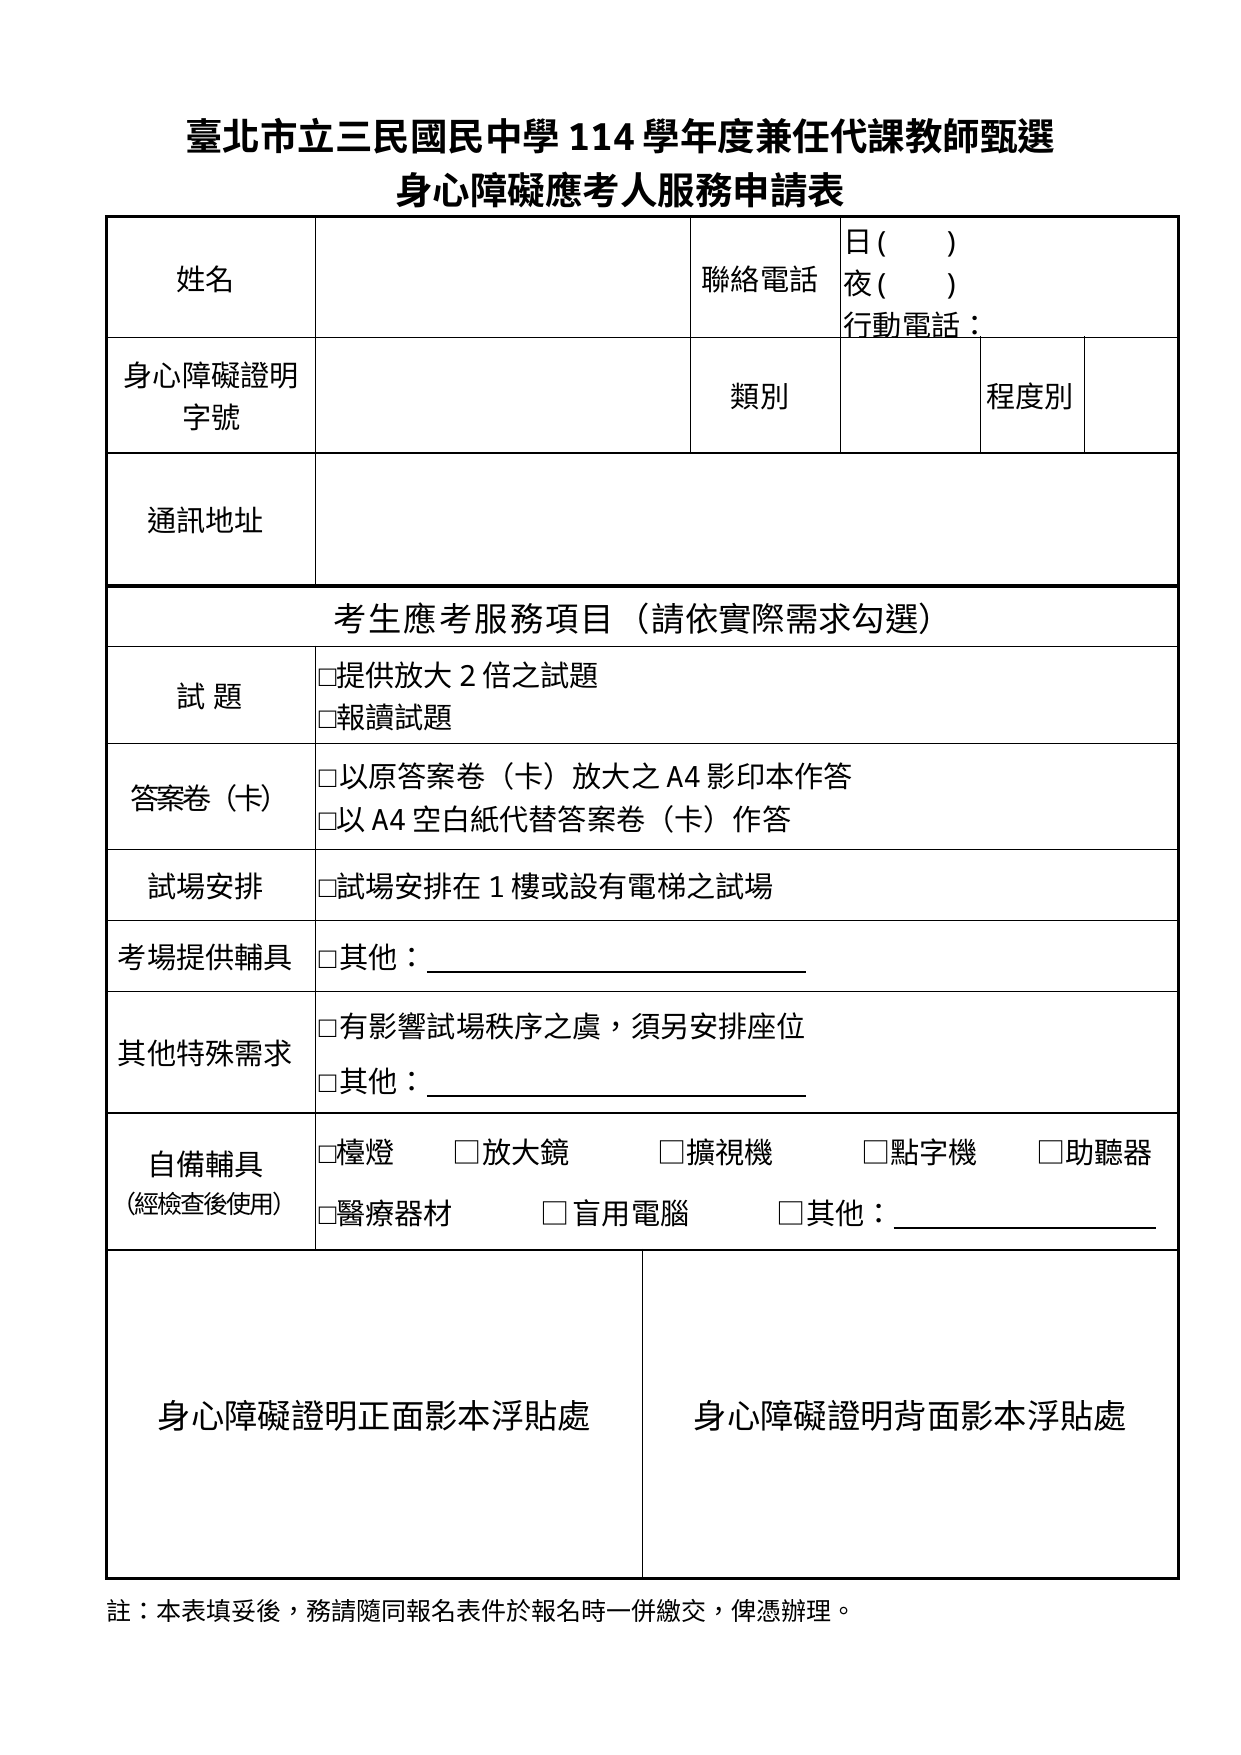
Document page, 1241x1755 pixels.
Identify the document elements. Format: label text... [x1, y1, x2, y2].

table_cell □提供放大2倍之試題 □報讀試題 [316, 647, 1177, 743]
table_cell 類別 [691, 338, 840, 452]
table_cell 考場提供輔具 [108, 921, 315, 991]
table_cell □檯燈 □放大鏡 □擴視機 □點字機 □助聽器 □醫療器材 □盲用電腦 □其他： [316, 1114, 1177, 1249]
table_cell 試場安排 [108, 850, 315, 919]
table_cell [841, 338, 980, 452]
table_cell □試場安排在1樓或設有電梯之試場 [316, 850, 1177, 919]
text 註：本表填妥後，務請隨同報名表件於報名時一併繳交，俾憑辦理。 [106, 1590, 1134, 1628]
table_cell 試 題 [108, 647, 315, 743]
table_header 日( ) 夜( ) 行動電話： [841, 218, 1177, 336]
table_header 姓名 [108, 218, 315, 336]
table_cell 程度別 [981, 338, 1084, 452]
table_cell 答案卷（卡） [108, 744, 315, 849]
table_cell □以原答案卷（卡）放大之A4影印本作答 □以A4空白紙代替答案卷（卡）作答 [316, 744, 1177, 849]
text 身心障礙應考人服務申請表 [106, 161, 1134, 215]
table_cell 自備輔具 （經檢查後使用） [108, 1114, 315, 1249]
table_header 聯絡電話 [691, 218, 840, 336]
text 臺北市立三民國民中學114學年度兼任代課教師甄選 [106, 106, 1134, 161]
table_cell 通訊地址 [108, 454, 315, 584]
table_cell [316, 338, 690, 452]
table_cell [1085, 338, 1177, 452]
table_cell 其他特殊需求 [108, 992, 315, 1112]
table_cell 身心障礙證明正面影本浮貼處 [108, 1251, 642, 1577]
table_cell 身心障礙證明背面影本浮貼處 [643, 1251, 1177, 1577]
table_cell □有影響試場秩序之虞，須另安排座位 □其他： [316, 992, 1177, 1112]
table_cell 考生應考服務項目（請依實際需求勾選） [108, 588, 1177, 646]
table_cell □其他： [316, 921, 1177, 991]
table_cell 身心障礙證明字號 [108, 338, 315, 452]
table_header [316, 218, 690, 336]
table_cell [316, 454, 1177, 584]
